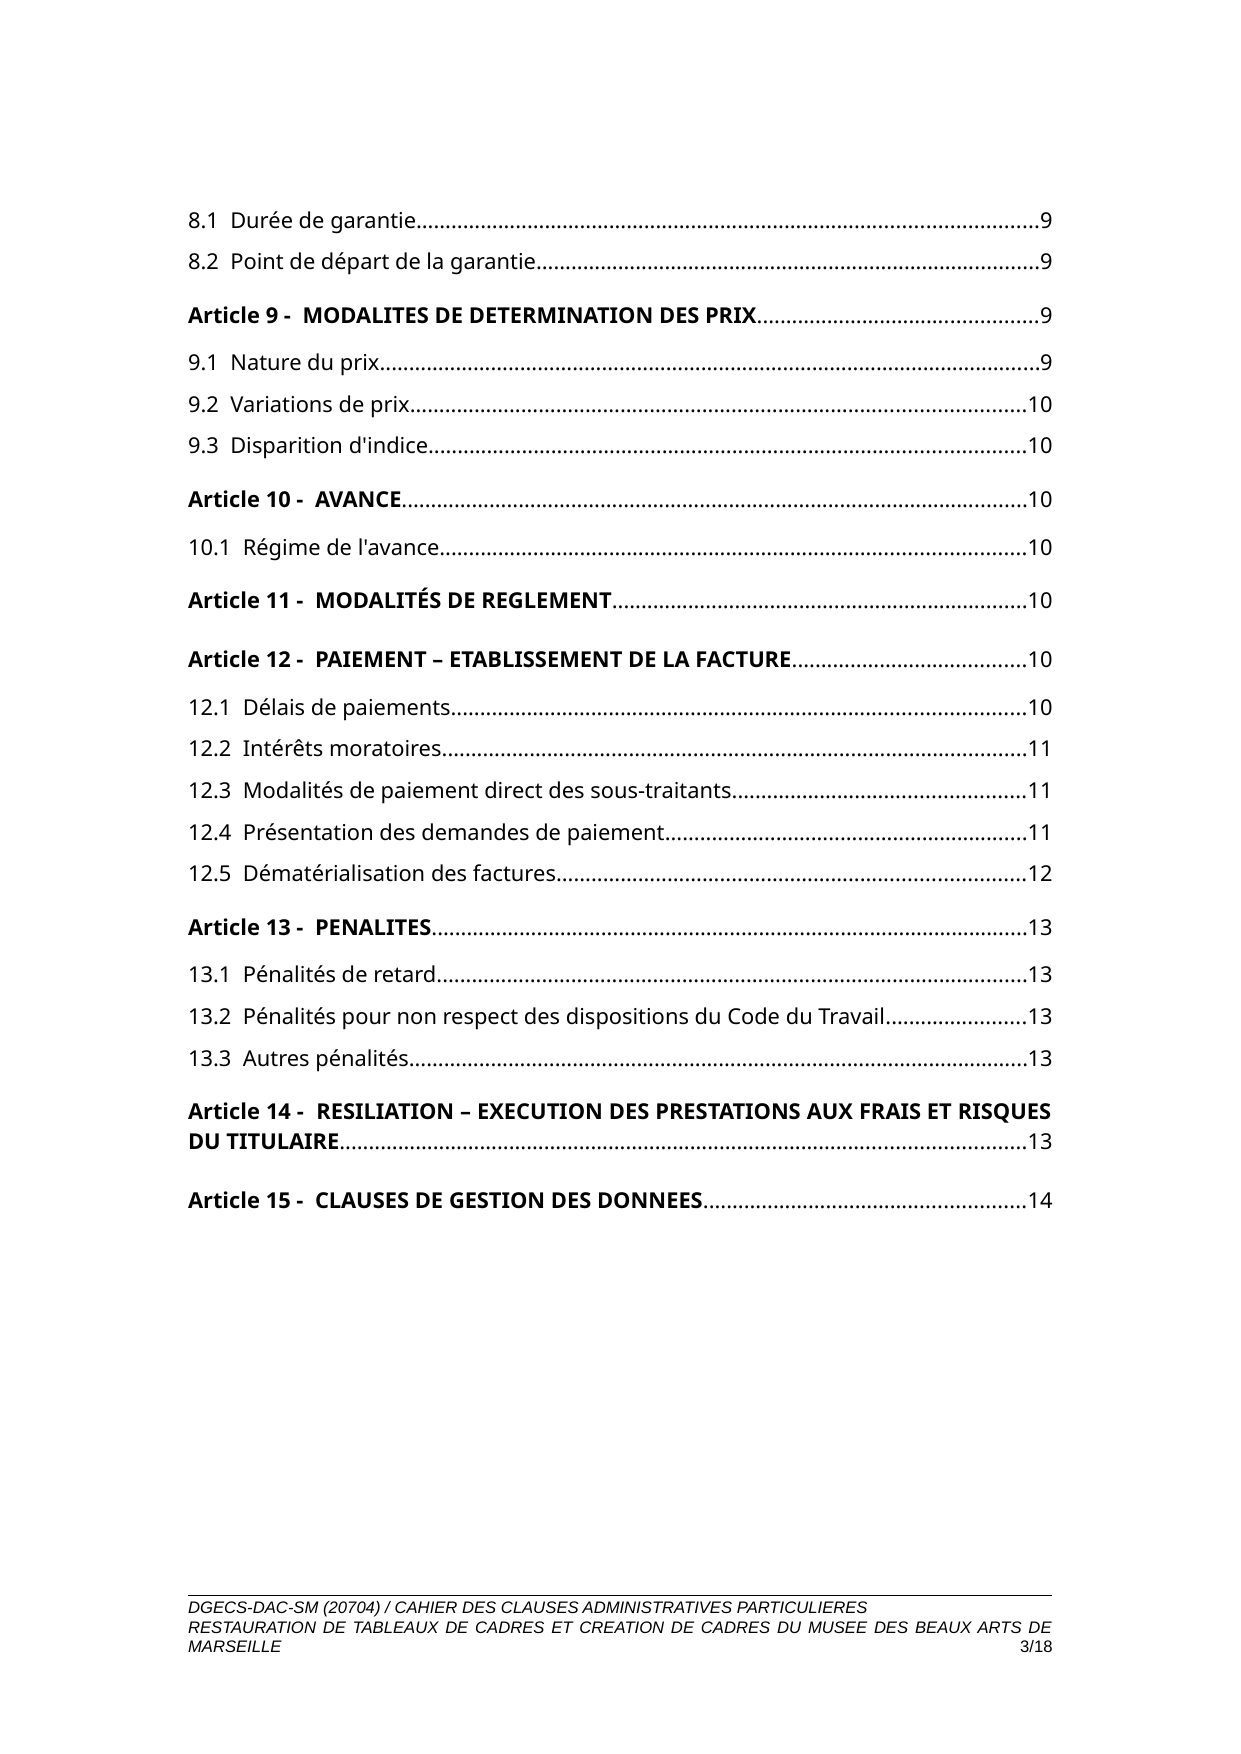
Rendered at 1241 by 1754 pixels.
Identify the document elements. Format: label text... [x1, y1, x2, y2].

text 9.3 Disparition d'indice 10 [188, 431, 1052, 460]
text 8.2 Point de départ de la garantie 9 [188, 246, 1052, 276]
text Article 11 - MODALITÉS DE REGLEMENT 10 [188, 585, 1052, 615]
text 12.2 Intérêts moratoires 11 [188, 733, 1052, 763]
text 13.3 Autres pénalités 13 [188, 1043, 1052, 1072]
text 8.1 Durée de garantie 9 [188, 204, 1052, 234]
text Article 12 - PAIEMENT – ETABLISSEMENT DE LA FACTURE 10 [188, 644, 1052, 674]
text Article 14 - RESILIATION – EXECUTION DES PRESTATIONS AUX FRAIS ET RISQUES DU TITULAIRE 13 [188, 1096, 1052, 1156]
text 12.5 Dématérialisation des factures 12 [188, 858, 1052, 888]
text Article 15 - CLAUSES DE GESTION DES DONNEES 14 [188, 1185, 1052, 1215]
text Article 13 - PENALITES 13 [188, 912, 1052, 942]
text 13.1 Pénalités de retard 13 [188, 959, 1052, 989]
text Article 10 - AVANCE 10 [188, 484, 1052, 514]
text 13.2 Pénalités pour non respect des dispositions du Code du Travail 13 [188, 1001, 1052, 1031]
text 12.3 Modalités de paiement direct des sous-traitants 11 [188, 775, 1052, 805]
text 9.1 Nature du prix 9 [188, 347, 1052, 377]
text 12.1 Délais de paiements 10 [188, 692, 1052, 721]
text 12.4 Présentation des demandes de paiement 11 [188, 817, 1052, 846]
text Article 9 - MODALITES DE DETERMINATION DES PRIX 9 [188, 300, 1052, 329]
text 9.2 Variations de prix 10 [188, 389, 1052, 419]
text 10.1 Régime de l'avance 10 [188, 531, 1052, 561]
